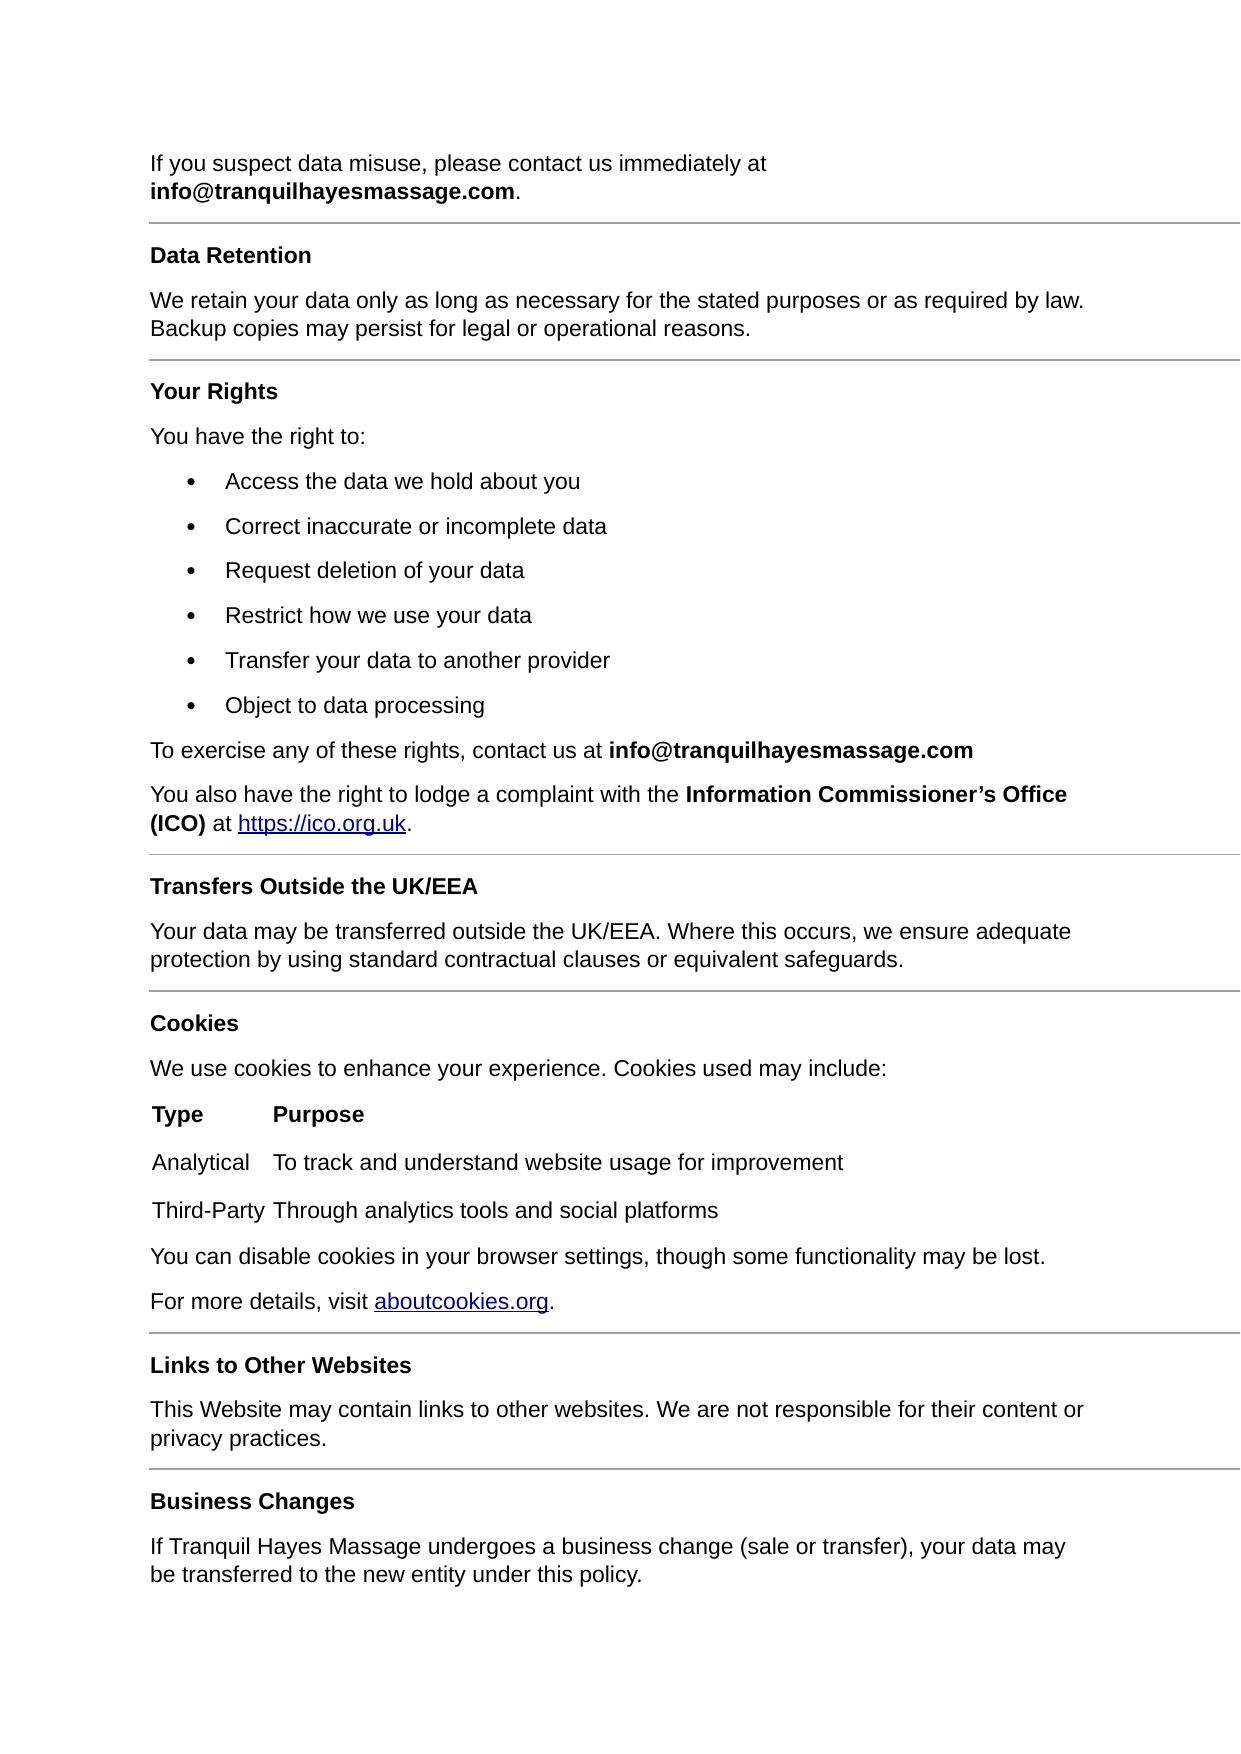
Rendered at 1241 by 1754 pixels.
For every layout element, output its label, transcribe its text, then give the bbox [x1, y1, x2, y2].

table_cell Third-Party [150, 1195, 271, 1243]
text Your data may be transferred outside the UK/EEA. Where this occurs, we ensure adequate protection by using standard contractual clauses or equivalent safeguards. [150, 918, 1090, 972]
text We use cookies to enhance your experience. Cookies used may include: [150, 1054, 1090, 1081]
list Request deletion of your data [187, 557, 1090, 584]
text Links to Other Websites [150, 1352, 1090, 1378]
text Data Retention [150, 242, 1090, 268]
text This Website may contain links to other websites. We are not responsible for their content or privacy practices. [150, 1396, 1090, 1451]
table_cell Analytical [150, 1147, 271, 1195]
table_header Purpose [271, 1099, 850, 1147]
table_cell To track and understand website usage for improvement [271, 1147, 850, 1195]
text For more details, visit aboutcookies.org. [150, 1288, 1090, 1314]
list Object to data processing [187, 692, 1090, 718]
list Transfer your data to another provider [187, 647, 1090, 673]
text You can disable cookies in your browser settings, though some functionality may be lost. [150, 1243, 1090, 1269]
text If you suspect data misuse, please contact us immediately at info@tranquilhayesmassage.com. [150, 150, 1090, 204]
list Correct inaccurate or incomplete data [187, 513, 1090, 539]
text You also have the right to lodge a complaint with the Information Commissioner’s Office (ICO) at https://ico.org.uk. [150, 781, 1090, 836]
text Transfers Outside the UK/EEA [150, 873, 1090, 899]
list Access the data we hold about you [187, 468, 1090, 494]
text Business Changes [150, 1488, 1090, 1514]
table_cell Through analytics tools and social platforms [271, 1195, 850, 1243]
list Restrict how we use your data [187, 602, 1090, 629]
table_header Type [150, 1099, 271, 1147]
text Cookies [150, 1010, 1090, 1036]
text We retain your data only as long as necessary for the stated purposes or as required by law. Backup copies may persist for legal or operational reasons. [150, 287, 1090, 341]
text If Tranquil Hayes Massage undergoes a business change (sale or transfer), your data may be transferred to the new entity under this policy. [150, 1533, 1090, 1587]
text Your Rights [150, 378, 1090, 405]
text To exercise any of these rights, contact us at info@tranquilhayesmassage.com [150, 737, 1090, 763]
text You have the right to: [150, 423, 1090, 449]
